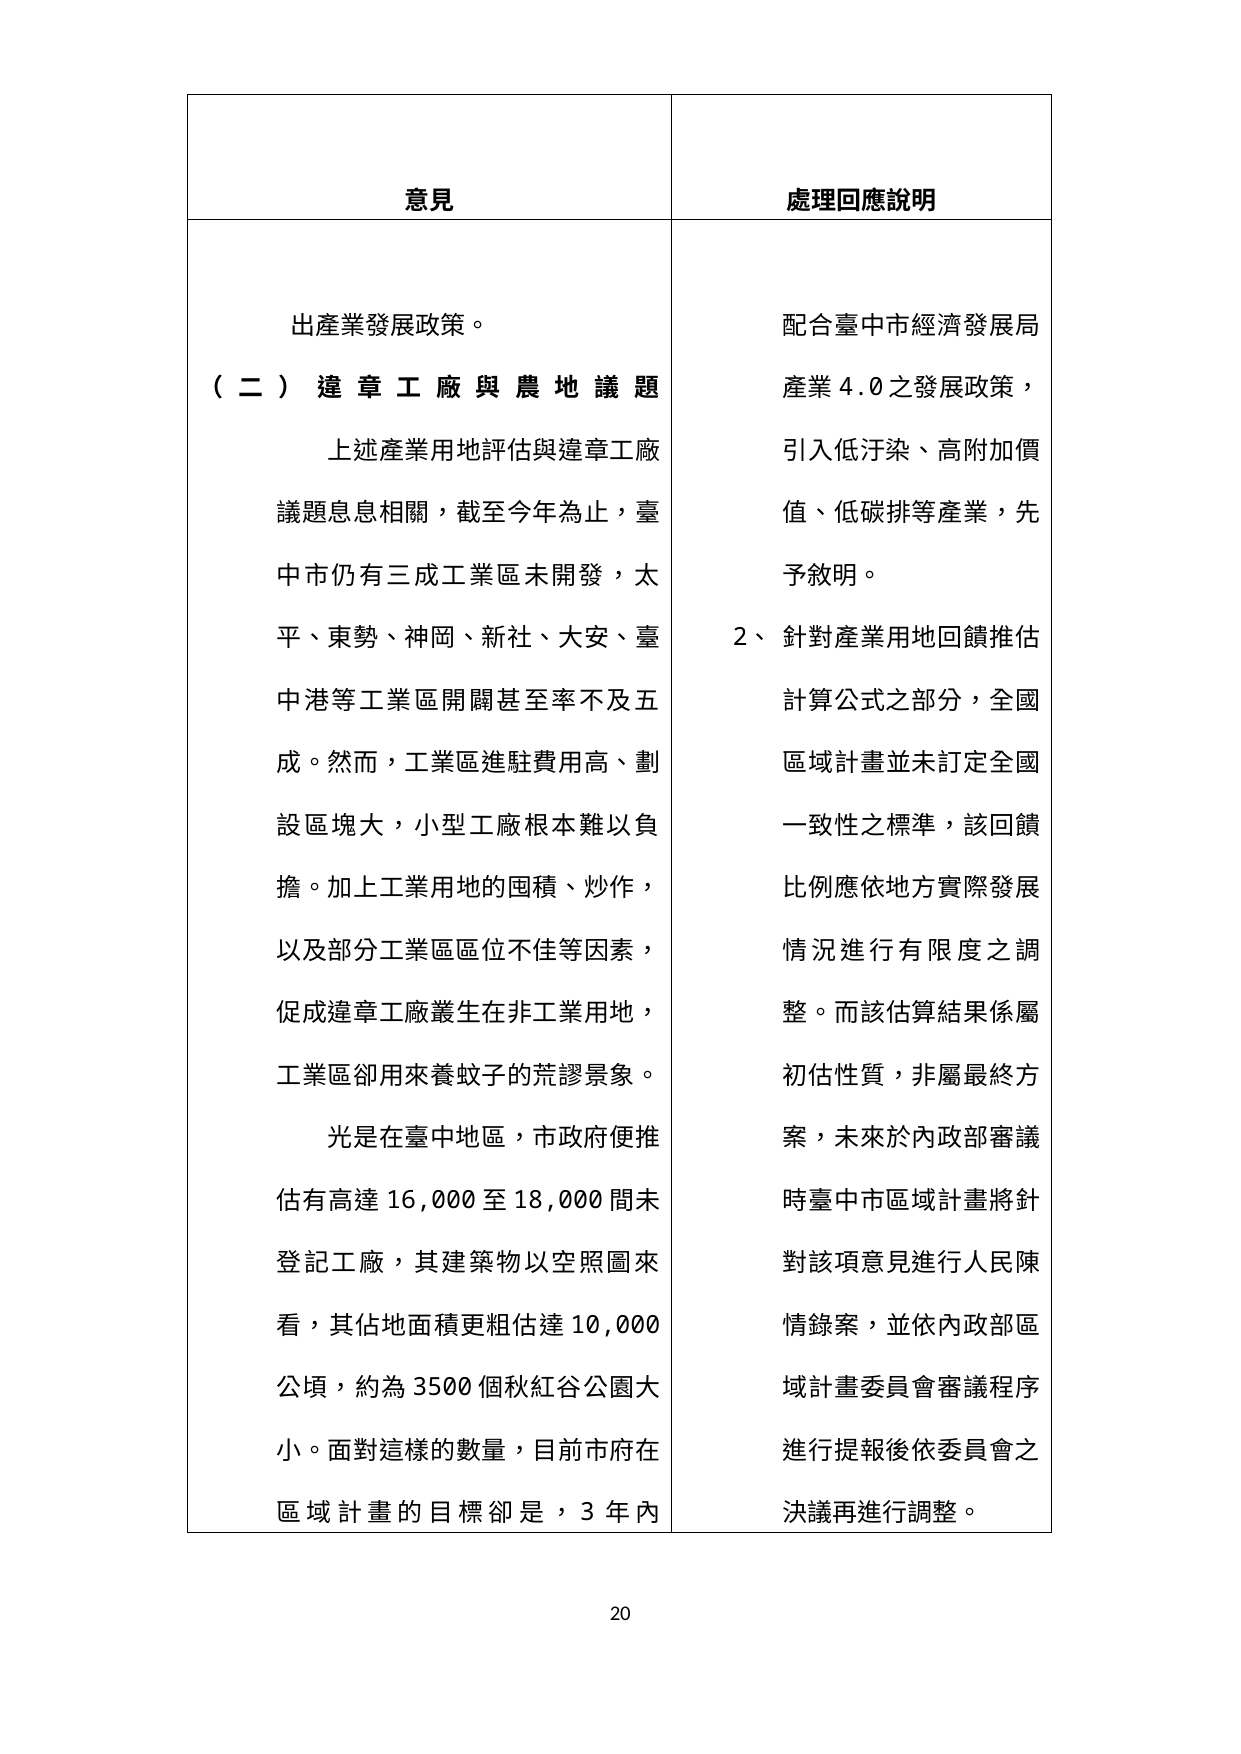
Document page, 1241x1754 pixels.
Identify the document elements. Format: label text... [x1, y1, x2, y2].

table_header 意見 [188, 95, 671, 219]
table_cell 產業用地： 一、有關本市產業用地需求，係依據本局辦理臨時工廠登記之廠商與查報列管之未登記工廠等資料，併考量本市新興產業與既有產業擴廠需求等條件，以推估臺中市未來10年之產業用地需求，與全國區域計畫推估方式及條件不同，合先敘明。 二、臺中市未來10年產業用地需求估算方式，詳經發局網頁。 未登記工廠： 有關涉及高度污染、影響公安及新建違章建築等違規工廠，將優先納入本府未登記工廠加強矯正小組加強取締，並由各機關依權責續處，另104年1月1日後新建之違章工廠，本府相關機關將加強橫向聯繫通報，執行即報即拆，以避免未登記工廠失控發展。 本府結合「臺中市158不動產資訊樂活網」開發工廠GIS管理支援決策系統，預計105年6月完成系統開發，屆時可將「台灣工業用地供給與服務資訊網」等網站之工業用地資訊，揭露於臺中市158不動產資訊樂活網，以提升閒置工業用地媒合之效能。 另為能持續掌握本市轄內未登記工廠之最新群聚情形，將視財政情況，編列經費研究、分析未登記工廠基礎資料及輪廓，並針對不同類別未登記工廠分別擬定相關輔導政策，落實工廠集中管理，農業用地作農用之策略方向。 估算公式說明 產業用地之公設及開發費用比例係依較高之回饋水準進行推估，主要目的為促進開發可行性以及增進未來產業園區之共設施品質，位來之產業園區應以更具開放性、親民性為規劃原則，提供周邊社區不足之公共設施及綠地以提高整體都市生活品質，且未來之引入產業亦應配合臺中市經濟發展局產業4.0之發展政策，引入低汙染、高附加價值、低碳排等產業，先予敘明。 針對產業用地回饋推估計算公式之部分，全國區域計畫並未訂定全國一致性之標準，該回饋比例應依地方實際發展情況進行有限度之調整。而該估算結果係屬初估性質，非屬最終方案，未來於內政部審議時臺中市區域計畫將針對該項意見進行人民陳情錄案，並依內政部區域計畫委員會審議程序進行提報後依委員會之決議再進行調整。 人口預估與區域發展說明 臺中市區域計畫之人口推估僅代表未來10-15年之預期人口，其推估係基於過去臺中市20年來之人口發展趨勢所推估，其數據係供未來之規劃參考依據，並非為了無限制之擴張，合先敘明。 經臺中市區域計畫統計臺中市目前所提供之都市計畫區住宅用地約能容納308萬人，非都市土地可容納數量約99萬人，過去所劃設之居住用地已經非常足夠，因此臺中市區域計畫未來將持續配合目前「臺中市公共設施通盤檢討案」進行都市計畫人口總量下修，並訂定未來非都市土地之新訂擴大都市計畫以不再額外增加住宅用地為原則。 針對各區域間人口預估之部分，若以臺中市區域計畫中推計115年全市人口290萬人進行分派，人口成長之策略區包含：「葫蘆墩水岸花都生活區、海空雙港海線都心區、烏彰都心轉運門戶生活商務區、大屯樂活宜居區以及臺中都心」，人口下降之策略區為：「客家風情鄉村花會體驗區、宗教人文海洋生活區以及雪霸深度山林旅遊部落生活區。」其顯示未來人口將朝向三大副都心及原臺中都會區集中，有鑑於目前住宅用地供給已經超過需求，未來在新訂擴大都市計畫之擬訂上，將以不再增加額外住宅用地為原則。 在人口發展不均的面向上，發展調控策略如下： 大臺中山手線：臺中市區域計畫以一條大臺中山手線進行三個副都心以及臺中都會之串連，增加各區域間之易達性，以促進人口發展均衡。 三副都一都心：4大成長極的發展將透過就業機會、產業發展之提供吸引人口朝向4大成長極發展，其主要目的在於創造緊密城市（Compact City），藉以調控目前發展失序的臺中市城鄉發展空間。 [672, 220, 1051, 1532]
table_header 處理回應說明 [672, 95, 1051, 219]
table_cell 出產業發展政策。 （二）違章工廠與農地議題 上述產業用地評估與違章工廠議題息息相關，截至今年為止，臺中市仍有三成工業區未開發，太平、東勢、神岡、新社、大安、臺中港等工業區開闢甚至率不及五成。然而，工業區進駐費用高、劃設區塊大，小型工廠根本難以負擔。加上工業用地的囤積、炒作，以及部分工業區區位不佳等因素，促成違章工廠叢生在非工業用地，工業區卻用來養蚊子的荒謬景象。 光是在臺中地區，市政府便推估有高達16,000至18,000間未登記工廠，其建築物以空照圖來看，其佔地面積更粗估達10,000公頃，約為3500個秋紅谷公園大小。面對這樣的數量，目前市府在區域計畫的目標卻是，3年內 [188, 220, 671, 1532]
